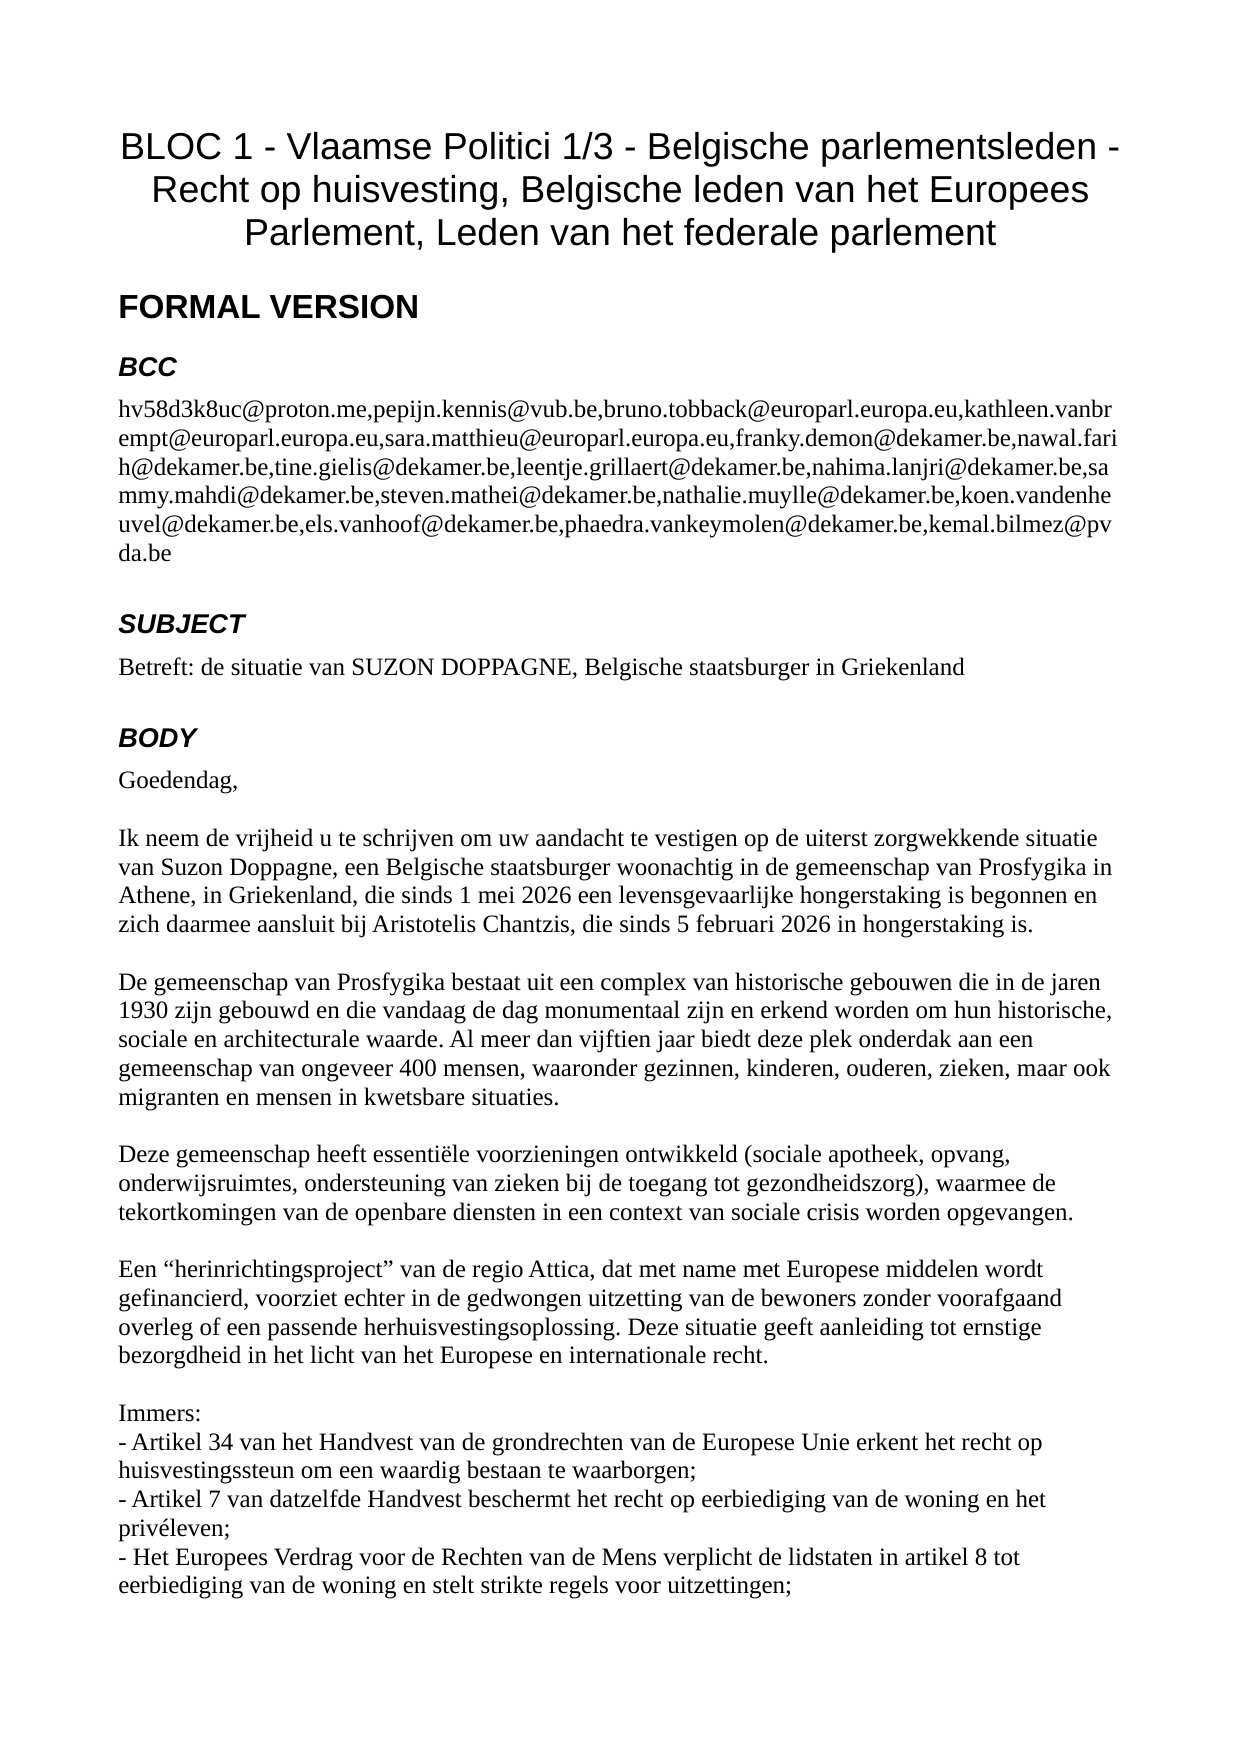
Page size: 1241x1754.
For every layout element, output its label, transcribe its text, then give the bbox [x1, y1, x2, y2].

subtitle FORMAL VERSION [118, 287, 1122, 326]
text Deze gemeenschap heeft essentiële voorzieningen ontwikkeld (sociale apotheek, opvang, onderwijsruimtes, ondersteuning van zieken bij de toegang tot gezondheidszorg), waarmee de tekortkomingen van de openbare diensten in een context van sociale crisis worden opgevangen. [118, 1139, 1122, 1226]
text hv58d3k8uc@proton.me,pepijn.kennis@vub.be,bruno.tobback@europarl.europa.eu,kathleen.vanbrempt@europarl.europa.eu,sara.matthieu@europarl.europa.eu,franky.demon@dekamer.be,nawal.farih@dekamer.be,tine.gielis@dekamer.be,leentje.grillaert@dekamer.be,nahima.lanjri@dekamer.be,sammy.mahdi@dekamer.be,steven.mathei@dekamer.be,nathalie.muylle@dekamer.be,koen.vandenheuvel@dekamer.be,els.vanhoof@dekamer.be,phaedra.vankeymolen@dekamer.be,kemal.bilmez@pvda.be [118, 394, 1122, 567]
text Ik neem de vrijheid u te schrijven om uw aandacht te vestigen op de uiterst zorgwekkende situatie van Suzon Doppagne, een Belgische staatsburger woonachtig in de gemeenschap van Prosfygika in Athene, in Griekenland, die sinds 1 mei 2026 een levensgevaarlijke hongerstaking is begonnen en zich daarmee aansluit bij Aristotelis Chantzis, die sinds 5 februari 2026 in hongerstaking is. [118, 823, 1122, 938]
text Goedendag, [118, 766, 1122, 794]
text Immers: [118, 1398, 1122, 1427]
text De gemeenschap van Prosfygika bestaat uit een complex van historische gebouwen die in de jaren 1930 zijn gebouwd en die vandaag de dag monumentaal zijn en erkend worden om hun historische, sociale en architecturale waarde. Al meer dan vijftien jaar biedt deze plek onderdak aan een gemeenschap van ongeveer 400 mensen, waaronder gezinnen, kinderen, ouderen, zieken, maar ook migranten en mensen in kwetsbare situaties. [118, 967, 1122, 1111]
text Betreft: de situatie van SUZON DOPPAGNE, Belgische staatsburger in Griekenland [118, 652, 1122, 681]
text - Artikel 7 van datzelfde Handvest beschermt het recht op eerbiediging van de woning en het privéleven; [118, 1484, 1122, 1542]
subtitle BODY [118, 722, 1122, 753]
text - Artikel 34 van het Handvest van de grondrechten van de Europese Unie erkent het recht op huisvestingssteun om een waardig bestaan te waarborgen; [118, 1427, 1122, 1484]
text - Het Europees Verdrag voor de Rechten van de Mens verplicht de lidstaten in artikel 8 tot eerbiediging van de woning en stelt strikte regels voor uitzettingen; [118, 1542, 1122, 1599]
subtitle BLOC 1 - Vlaamse Politici 1/3 - Belgische parlementsleden - Recht op huisvesting, Belgische leden van het Europees Parlement, Leden van het federale parlement [118, 124, 1122, 254]
subtitle SUBJECT [118, 608, 1122, 639]
subtitle BCC [118, 351, 1122, 382]
text Een “herinrichtingsproject” van de regio Attica, dat met name met Europese middelen wordt gefinancierd, voorziet echter in de gedwongen uitzetting van de bewoners zonder voorafgaand overleg of een passende herhuisvestingsoplossing. Deze situatie geeft aanleiding tot ernstige bezorgdheid in het licht van het Europese en internationale recht. [118, 1254, 1122, 1369]
